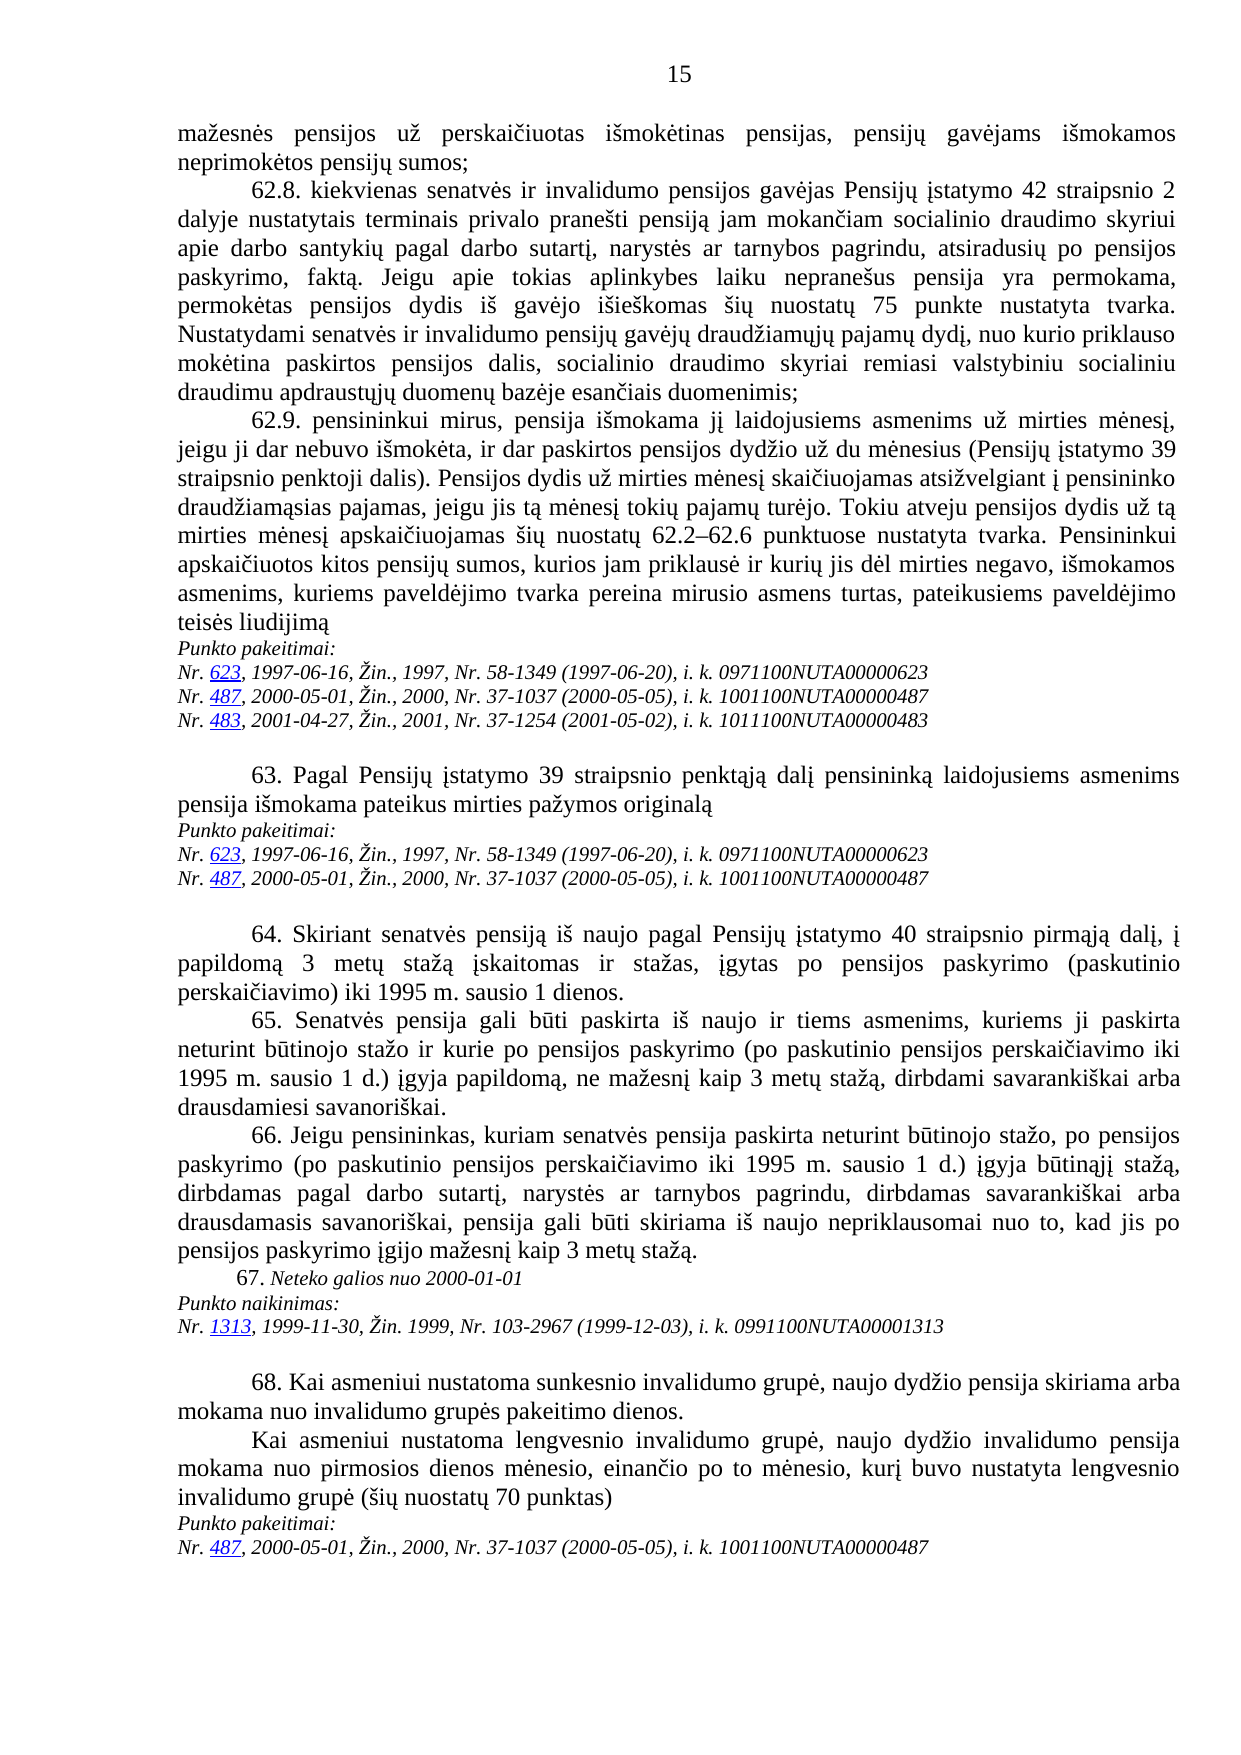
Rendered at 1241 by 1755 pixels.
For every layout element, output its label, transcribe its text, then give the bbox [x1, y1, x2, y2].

text 67. Neteko galios nuo 2000-01-01 [177, 1264, 1181, 1290]
text Nr. 1313, 1999-11-30, Žin. 1999, Nr. 103-2967 (1999-12-03), i. k. 0991100NUTA00001313 [177, 1314, 1181, 1338]
text Kai asmeniui nustatoma lengvesnio invalidumo grupė, naujo dydžio invalidumo pensija mokama nuo pirmosios dienos mėnesio, einančio po to mėnesio, kurį buvo nustatyta lengvesnio invalidumo grupė (šių nuostatų 70 punktas) [177, 1425, 1181, 1511]
text 63. Pagal Pensijų įstatymo 39 straipsnio penktąją dalį pensininką laidojusiems asmenims pensija išmokama pateikus mirties pažymos originalą [177, 761, 1181, 818]
text Punkto naikinimas: [177, 1290, 1181, 1314]
text 62.8. kiekvienas senatvės ir invalidumo pensijos gavėjas Pensijų įstatymo 42 straipsnio 2 dalyje nustatytais terminais privalo pranešti pensiją jam mokančiam socialinio draudimo skyriui apie darbo santykių pagal darbo sutartį, narystės ar tarnybos pagrindu, atsiradusių po pensijos paskyrimo, faktą. Jeigu apie tokias aplinkybes laiku nepranešus pensija yra permokama, permokėtas pensijos dydis iš gavėjo išieškomas šių nuostatų 75 punkte nustatyta tvarka. Nustatydami senatvės ir invalidumo pensijų gavėjų draudžiamųjų pajamų dydį, nuo kurio priklauso mokėtina paskirtos pensijos dalis, socialinio draudimo skyriai remiasi valstybiniu socialiniu draudimu apdraustųjų duomenų bazėje esančiais duomenimis; [177, 176, 1177, 406]
text Nr. 483, 2001-04-27, Žin., 2001, Nr. 37-1254 (2001-05-02), i. k. 1011100NUTA00000483 [177, 708, 1181, 732]
text 66. Jeigu pensininkas, kuriam senatvės pensija paskirta neturint būtinojo stažo, po pensijos paskyrimo (po paskutinio pensijos perskaičiavimo iki 1995 m. sausio 1 d.) įgyja būtinąjį stažą, dirbdamas pagal darbo sutartį, narystės ar tarnybos pagrindu, dirbdamas savarankiškai arba drausdamasis savanoriškai, pensija gali būti skiriama iš naujo nepriklausomai nuo to, kad jis po pensijos paskyrimo įgijo mažesnį kaip 3 metų stažą. [177, 1120, 1181, 1264]
text Punkto pakeitimai: [177, 636, 1181, 660]
text Nr. 623, 1997-06-16, Žin., 1997, Nr. 58-1349 (1997-06-20), i. k. 0971100NUTA00000623 [177, 842, 1181, 866]
text mažesnės pensijos už perskaičiuotas išmokėtinas pensijas, pensijų gavėjams išmokamos neprimokėtos pensijų sumos; [177, 118, 1177, 176]
text Punkto pakeitimai: [177, 1511, 1181, 1535]
text Nr. 487, 2000-05-01, Žin., 2000, Nr. 37-1037 (2000-05-05), i. k. 1001100NUTA00000487 [177, 1535, 1181, 1559]
text Nr. 487, 2000-05-01, Žin., 2000, Nr. 37-1037 (2000-05-05), i. k. 1001100NUTA00000487 [177, 684, 1181, 708]
text 65. Senatvės pensija gali būti paskirta iš naujo ir tiems asmenims, kuriems ji paskirta neturint būtinojo stažo ir kurie po pensijos paskyrimo (po paskutinio pensijos perskaičiavimo iki 1995 m. sausio 1 d.) įgyja papildomą, ne mažesnį kaip 3 metų stažą, dirbdami savarankiškai arba drausdamiesi savanoriškai. [177, 1005, 1181, 1120]
text Nr. 487, 2000-05-01, Žin., 2000, Nr. 37-1037 (2000-05-05), i. k. 1001100NUTA00000487 [177, 866, 1181, 890]
text Nr. 623, 1997-06-16, Žin., 1997, Nr. 58-1349 (1997-06-20), i. k. 0971100NUTA00000623 [177, 660, 1181, 684]
text 64. Skiriant senatvės pensiją iš naujo pagal Pensijų įstatymo 40 straipsnio pirmąją dalį, į papildomą 3 metų stažą įskaitomas ir stažas, įgytas po pensijos paskyrimo (paskutinio perskaičiavimo) iki 1995 m. sausio 1 dienos. [177, 919, 1181, 1005]
text 62.9. pensininkui mirus, pensija išmokama jį laidojusiems asmenims už mirties mėnesį, jeigu ji dar nebuvo išmokėta, ir dar paskirtos pensijos dydžio už du mėnesius (Pensijų įstatymo 39 straipsnio penktoji dalis). Pensijos dydis už mirties mėnesį skaičiuojamas atsižvelgiant į pensininko draudžiamąsias pajamas, jeigu jis tą mėnesį tokių pajamų turėjo. Tokiu atveju pensijos dydis už tą mirties mėnesį apskaičiuojamas šių nuostatų 62.2–62.6 punktuose nustatyta tvarka. Pensininkui apskaičiuotos kitos pensijų sumos, kurios jam priklausė ir kurių jis dėl mirties negavo, išmokamos asmenims, kuriems paveldėjimo tvarka pereina mirusio asmens turtas, pateikusiems paveldėjimo teisės liudijimą [177, 406, 1177, 636]
text 68. Kai asmeniui nustatoma sunkesnio invalidumo grupė, naujo dydžio pensija skiriama arba mokama nuo invalidumo grupės pakeitimo dienos. [177, 1367, 1181, 1425]
text Punkto pakeitimai: [177, 818, 1181, 842]
